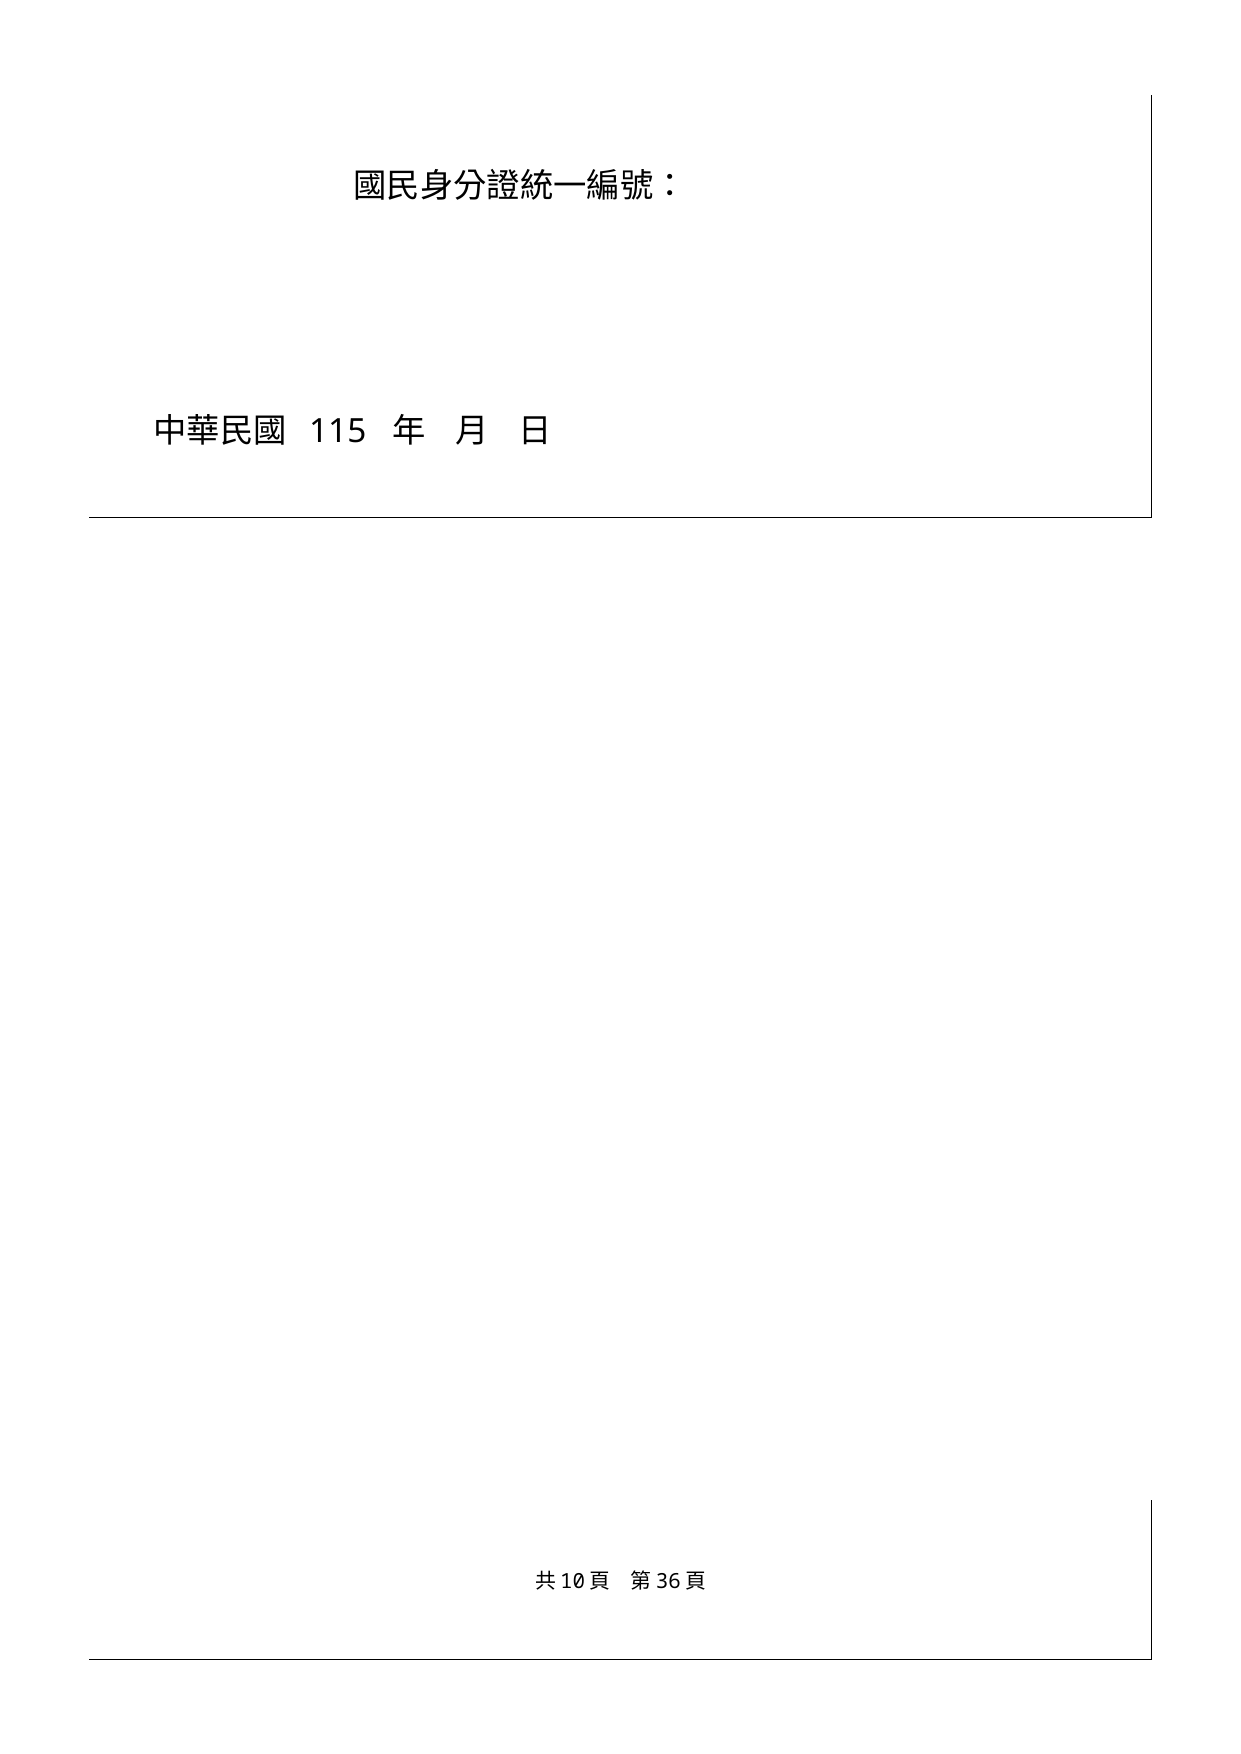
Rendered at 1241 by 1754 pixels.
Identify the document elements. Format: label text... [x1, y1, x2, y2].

text 國民身分證統一編號： [89, 94, 1152, 207]
text 中華民國 115 年 月 日 [89, 404, 1151, 517]
